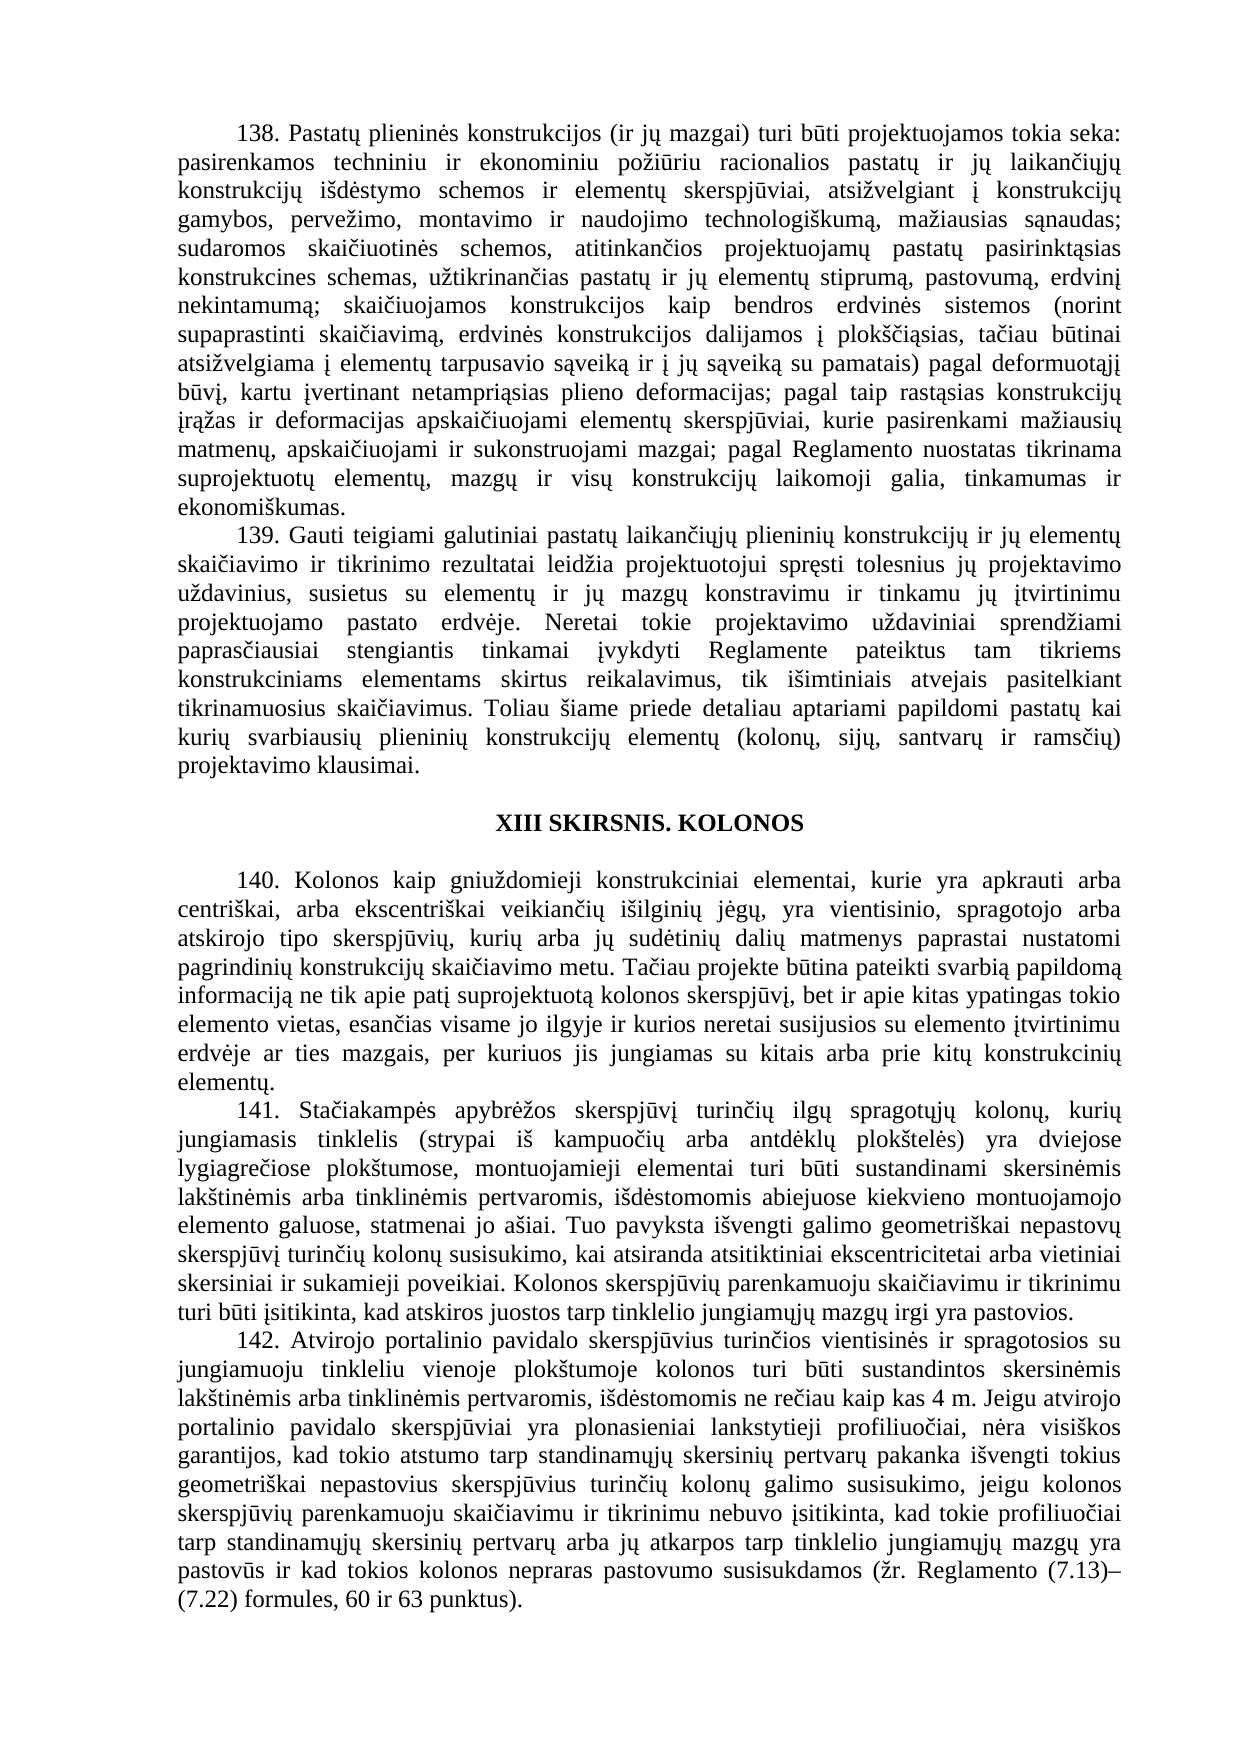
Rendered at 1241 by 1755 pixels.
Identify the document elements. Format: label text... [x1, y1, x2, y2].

text 138. Pastatų plieninės konstrukcijos (ir jų mazgai) turi būti projektuojamos tokia seka: pasirenkamos techniniu ir ekonominiu požiūriu racionalios pastatų ir jų laikančiųjų konstrukcijų išdėstymo schemos ir elementų skerspjūviai, atsižvelgiant į konstrukcijų gamybos, pervežimo, montavimo ir naudojimo technologiškumą, mažiausias sąnaudas; sudaromos skaičiuotinės schemos, atitinkančios projektuojamų pastatų pasirinktąsias konstrukcines schemas, užtikrinančias pastatų ir jų elementų stiprumą, pastovumą, erdvinį nekintamumą; skaičiuojamos konstrukcijos kaip bendros erdvinės sistemos (norint supaprastinti skaičiavimą, erdvinės konstrukcijos dalijamos į plokščiąsias, tačiau būtinai atsižvelgiama į elementų tarpusavio sąveiką ir į jų sąveiką su pamatais) pagal deformuotąjį būvį, kartu įvertinant netampriąsias plieno deformacijas; pagal taip rastąsias konstrukcijų įrąžas ir deformacijas apskaičiuojami elementų skerspjūviai, kurie pasirenkami mažiausių matmenų, apskaičiuojami ir sukonstruojami mazgai; pagal Reglamento nuostatas tikrinama suprojektuotų elementų, mazgų ir visų konstrukcijų laikomoji galia, tinkamumas ir ekonomiškumas. [177, 118, 1122, 521]
text 141. Stačiakampės apybrėžos skerspjūvį turinčių ilgų spragotųjų kolonų, kurių jungiamasis tinklelis (strypai iš kampuočių arba antdėklų plokštelės) yra dviejose lygiagrečiose plokštumose, montuojamieji elementai turi būti sustandinami skersinėmis lakštinėmis arba tinklinėmis pertvaromis, išdėstomomis abiejuose kiekvieno montuojamojo elemento galuose, statmenai jo ašiai. Tuo pavyksta išvengti galimo geometriškai nepastovų skerspjūvį turinčių kolonų susisukimo, kai atsiranda atsitiktiniai ekscentricitetai arba vietiniai skersiniai ir sukamieji poveikiai. Kolonos skerspjūvių parenkamuoju skaičiavimu ir tikrinimu turi būti įsitikinta, kad atskiros juostos tarp tinklelio jungiamųjų mazgų irgi yra pastovios. [177, 1096, 1122, 1326]
text 139. Gauti teigiami galutiniai pastatų laikančiųjų plieninių konstrukcijų ir jų elementų skaičiavimo ir tikrinimo rezultatai leidžia projektuotojui spręsti tolesnius jų projektavimo uždavinius, susietus su elementų ir jų mazgų konstravimu ir tinkamu jų įtvirtinimu projektuojamo pastato erdvėje. Neretai tokie projektavimo uždaviniai sprendžiami paprasčiausiai stengiantis tinkamai įvykdyti Reglamente pateiktus tam tikriems konstrukciniams elementams skirtus reikalavimus, tik išimtiniais atvejais pasitelkiant tikrinamuosius skaičiavimus. Toliau šiame priede detaliau aptariami papildomi pastatų kai kurių svarbiausių plieninių konstrukcijų elementų (kolonų, sijų, santvarų ir ramsčių) projektavimo klausimai. [177, 521, 1122, 779]
text XIII SKIRSNIS. KOLONOS [177, 808, 1122, 837]
text 142. Atvirojo portalinio pavidalo skerspjūvius turinčios vientisinės ir spragotosios su jungiamuoju tinkleliu vienoje plokštumoje kolonos turi būti sustandintos skersinėmis lakštinėmis arba tinklinėmis pertvaromis, išdėstomomis ne rečiau kaip kas 4 m. Jeigu atvirojo portalinio pavidalo skerspjūviai yra plonasieniai lankstytieji profiliuočiai, nėra visiškos garantijos, kad tokio atstumo tarp standinamųjų skersinių pertvarų pakanka išvengti tokius geometriškai nepastovius skerspjūvius turinčių kolonų galimo susisukimo, jeigu kolonos skerspjūvių parenkamuoju skaičiavimu ir tikrinimu nebuvo įsitikinta, kad tokie profiliuočiai tarp standinamųjų skersinių pertvarų arba jų atkarpos tarp tinklelio jungiamųjų mazgų yra pastovūs ir kad tokios kolonos nepraras pastovumo susisukdamos (žr. Reglamento (7.13)–(7.22) formules, 60 ir 63 punktus). [177, 1326, 1122, 1613]
text 140. Kolonos kaip gniuždomieji konstrukciniai elementai, kurie yra apkrauti arba centriškai, arba ekscentriškai veikiančių išilginių jėgų, yra vientisinio, spragotojo arba atskirojo tipo skerspjūvių, kurių arba jų sudėtinių dalių matmenys paprastai nustatomi pagrindinių konstrukcijų skaičiavimo metu. Tačiau projekte būtina pateikti svarbią papildomą informaciją ne tik apie patį suprojektuotą kolonos skerspjūvį, bet ir apie kitas ypatingas tokio elemento vietas, esančias visame jo ilgyje ir kurios neretai susijusios su elemento įtvirtinimu erdvėje ar ties mazgais, per kuriuos jis jungiamas su kitais arba prie kitų konstrukcinių elementų. [177, 866, 1122, 1096]
